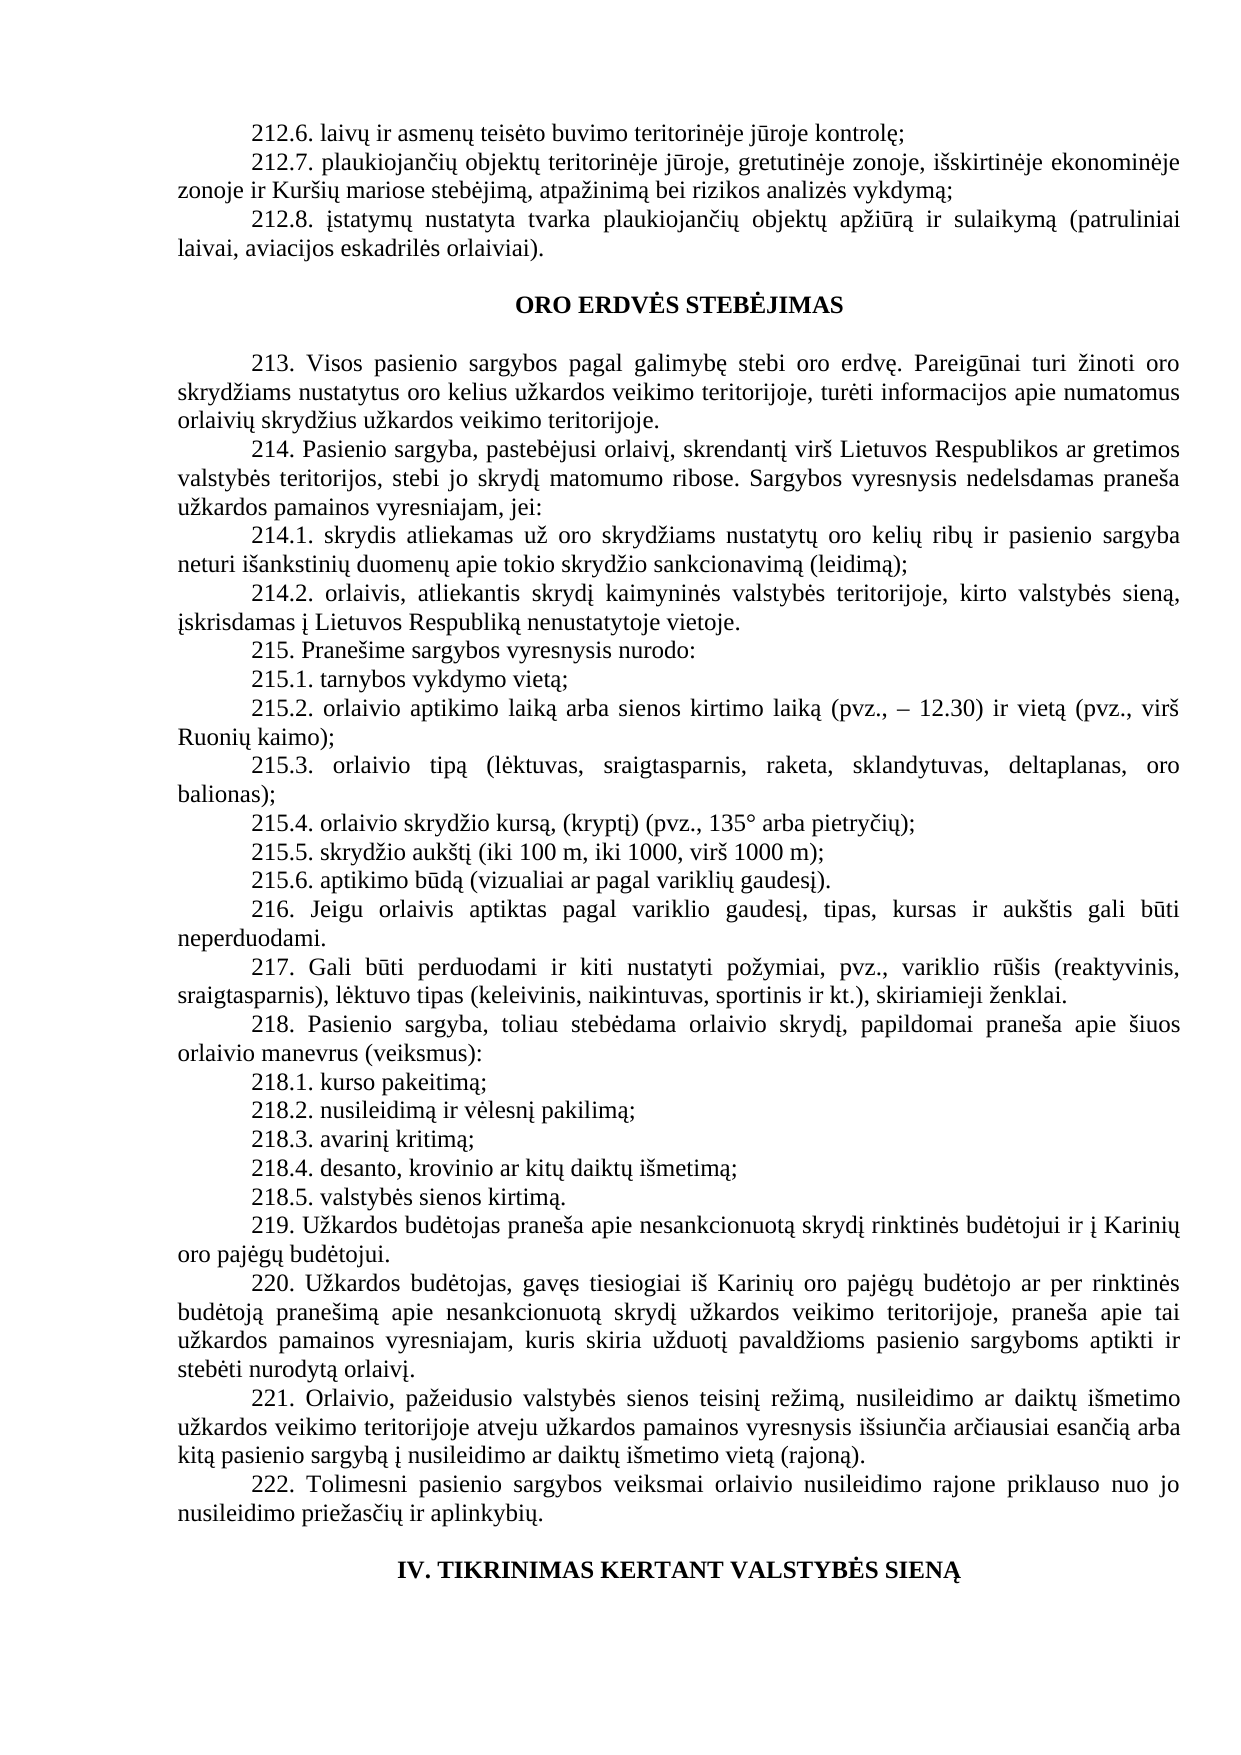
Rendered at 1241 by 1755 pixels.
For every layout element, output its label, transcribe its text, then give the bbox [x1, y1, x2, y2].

text 215.1. tarnybos vykdymo vietą; [177, 664, 1181, 693]
text 214.2. orlaivis, atliekantis skrydį kaimyninės valstybės teritorijoje, kirto valstybės sieną, įskrisdamas į Lietuvos Respubliką nenustatytoje vietoje. [177, 578, 1181, 636]
text 218.5. valstybės sienos kirtimą. [177, 1182, 1181, 1211]
text ORO ERDVĖS STEBĖJIMAS [177, 291, 1181, 319]
text 218. Pasienio sargyba, toliau stebėdama orlaivio skrydį, papildomai praneša apie šiuos orlaivio manevrus (veiksmus): [177, 1009, 1181, 1067]
text 218.3. avarinį kritimą; [177, 1124, 1181, 1153]
text 218.1. kurso pakeitimą; [177, 1067, 1181, 1096]
text 212.8. įstatymų nustatyta tvarka plaukiojančių objektų apžiūrą ir sulaikymą (patruliniai laivai, aviacijos eskadrilės orlaiviai). [177, 204, 1181, 262]
text 215. Pranešime sargybos vyresnysis nurodo: [177, 636, 1181, 664]
text 215.6. aptikimo būdą (vizualiai ar pagal variklių gaudesį). [177, 866, 1181, 894]
text 221. Orlaivio, pažeidusio valstybės sienos teisinį režimą, nusileidimo ar daiktų išmetimo užkardos veikimo teritorijoje atveju užkardos pamainos vyresnysis išsiunčia arčiausiai esančią arba kitą pasienio sargybą į nusileidimo ar daiktų išmetimo vietą (rajoną). [177, 1383, 1181, 1469]
text 215.3. orlaivio tipą (lėktuvas, sraigtasparnis, raketa, sklandytuvas, deltaplanas, oro balionas); [177, 751, 1181, 808]
text 220. Užkardos budėtojas, gavęs tiesiogiai iš Karinių oro pajėgų budėtojo ar per rinktinės budėtoją pranešimą apie nesankcionuotą skrydį užkardos veikimo teritorijoje, praneša apie tai užkardos pamainos vyresniajam, kuris skiria užduotį pavaldžioms pasienio sargyboms aptikti ir stebėti nurodytą orlaivį. [177, 1268, 1181, 1383]
text 212.7. plaukiojančių objektų teritorinėje jūroje, gretutinėje zonoje, išskirtinėje ekonominėje zonoje ir Kuršių mariose stebėjimą, atpažinimą bei rizikos analizės vykdymą; [177, 147, 1181, 204]
text 218.4. desanto, krovinio ar kitų daiktų išmetimą; [177, 1153, 1181, 1182]
text 212.6. laivų ir asmenų teisėto buvimo teritorinėje jūroje kontrolę; [177, 118, 1181, 147]
text 216. Jeigu orlaivis aptiktas pagal variklio gaudesį, tipas, kursas ir aukštis gali būti neperduodami. [177, 894, 1181, 952]
text 222. Tolimesni pasienio sargybos veiksmai orlaivio nusileidimo rajone priklauso nuo jo nusileidimo priežasčių ir aplinkybių. [177, 1469, 1181, 1527]
text 215.5. skrydžio aukštį (iki 100 m, iki 1000, virš 1000 m); [177, 837, 1181, 866]
text 215.4. orlaivio skrydžio kursą, (kryptį) (pvz., 135° arba pietryčių); [177, 808, 1181, 837]
text 213. Visos pasienio sargybos pagal galimybę stebi oro erdvę. Pareigūnai turi žinoti oro skrydžiams nustatytus oro kelius užkardos veikimo teritorijoje, turėti informacijos apie numatomus orlaivių skrydžius užkardos veikimo teritorijoje. [177, 348, 1181, 434]
text 217. Gali būti perduodami ir kiti nustatyti požymiai, pvz., variklio rūšis (reaktyvinis, sraigtasparnis), lėktuvo tipas (keleivinis, naikintuvas, sportinis ir kt.), skiriamieji ženklai. [177, 952, 1181, 1009]
text 215.2. orlaivio aptikimo laiką arba sienos kirtimo laiką (pvz., – 12.30) ir vietą (pvz., virš Ruonių kaimo); [177, 693, 1181, 751]
text 218.2. nusileidimą ir vėlesnį pakilimą; [177, 1096, 1181, 1124]
text 214. Pasienio sargyba, pastebėjusi orlaivį, skrendantį virš Lietuvos Respublikos ar gretimos valstybės teritorijos, stebi jo skrydį matomumo ribose. Sargybos vyresnysis nedelsdamas praneša užkardos pamainos vyresniajam, jei: [177, 434, 1181, 521]
text 219. Užkardos budėtojas praneša apie nesankcionuotą skrydį rinktinės budėtojui ir į Karinių oro pajėgų budėtojui. [177, 1211, 1181, 1268]
text 214.1. skrydis atliekamas už oro skrydžiams nustatytų oro kelių ribų ir pasienio sargyba neturi išankstinių duomenų apie tokio skrydžio sankcionavimą (leidimą); [177, 521, 1181, 578]
text IV. TIKRINIMAS KERTANT VALSTYBĖS SIENĄ [177, 1556, 1181, 1584]
